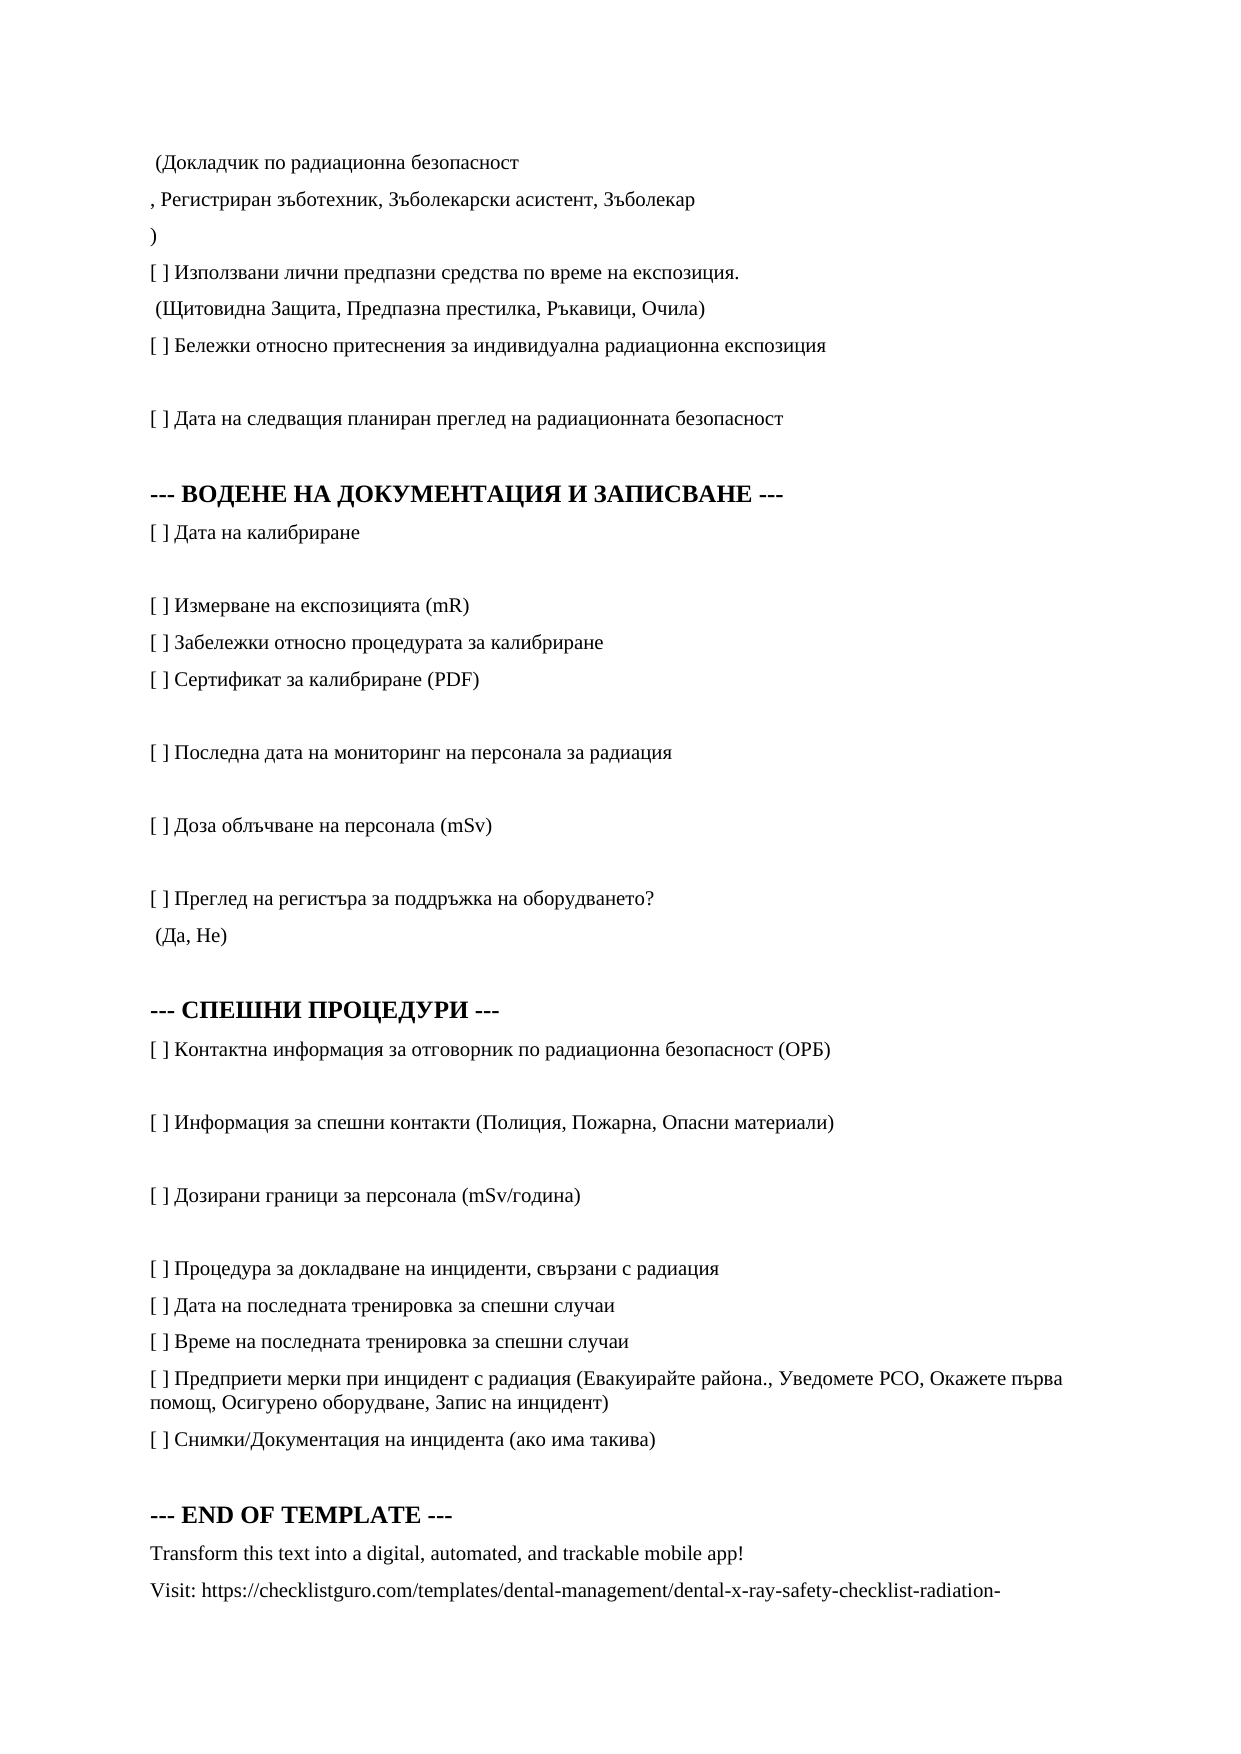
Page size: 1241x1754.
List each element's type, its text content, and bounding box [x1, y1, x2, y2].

text [ ] Контактна информация за отговорник по радиационна безопасност (ОРБ) [150, 1037, 1090, 1061]
text [ ] Бележки относно притеснения за индивидуална радиационна експозиция [150, 333, 1090, 357]
text [ ] Последна дата на мониторинг на персонала за радиация [150, 740, 1090, 764]
text (Докладчик по радиационна безопасност [150, 150, 1090, 174]
text [ ] Дата на следващия планиран преглед на радиационната безопасност [150, 406, 1090, 430]
text , Регистриран зъботехник, Зъболекарски асистент, Зъболекар [150, 187, 1090, 211]
text [ ] Забележки относно процедурата за калибриране [150, 630, 1090, 654]
text ) [150, 223, 1090, 247]
text (Щитовидна Защита, Предпазна престилка, Ръкавици, Очила) [150, 296, 1090, 320]
text [ ] Използвани лични предпазни средства по време на експозиция. [150, 260, 1090, 284]
text [ ] Доза облъчване на персонала (mSv) [150, 813, 1090, 837]
text [ ] Време на последната тренировка за спешни случаи [150, 1329, 1090, 1353]
text [ ] Сертификат за калибриране (PDF) [150, 667, 1090, 691]
text --- СПЕШНИ ПРОЦЕДУРИ --- [150, 996, 1090, 1024]
text (Да, Не) [150, 922, 1090, 947]
text --- ВОДЕНЕ НА ДОКУМЕНТАЦИЯ И ЗАПИСВАНЕ --- [150, 479, 1090, 508]
text [ ] Предприети мерки при инцидент с радиация (Евакуирайте района., Уведомете РСО, Окажете първа помощ, Осигурено оборудване, Запис на инцидент) [150, 1366, 1090, 1414]
text [ ] Процедура за докладване на инциденти, свързани с радиация [150, 1256, 1090, 1280]
text [ ] Дата на калибриране [150, 520, 1090, 544]
text [ ] Преглед на регистъра за поддръжка на оборудването? [150, 886, 1090, 910]
text [ ] Измерване на експозицията (mR) [150, 593, 1090, 617]
text [ ] Дата на последната тренировка за спешни случаи [150, 1293, 1090, 1317]
text [ ] Информация за спешни контакти (Полиция, Пожарна, Опасни материали) [150, 1110, 1090, 1134]
text [ ] Дозирани граници за персонала (mSv/година) [150, 1183, 1090, 1207]
text --- END OF TEMPLATE --- [150, 1500, 1090, 1528]
text [ ] Снимки/Документация на инцидента (ако има такива) [150, 1427, 1090, 1451]
text Transform this text into a digital, automated, and trackable mobile app! [150, 1541, 1090, 1565]
text Visit: https://checklistguro.com/templates/dental-management/dental-x-ray-safety-checklist-radiation- [150, 1577, 1090, 1602]
